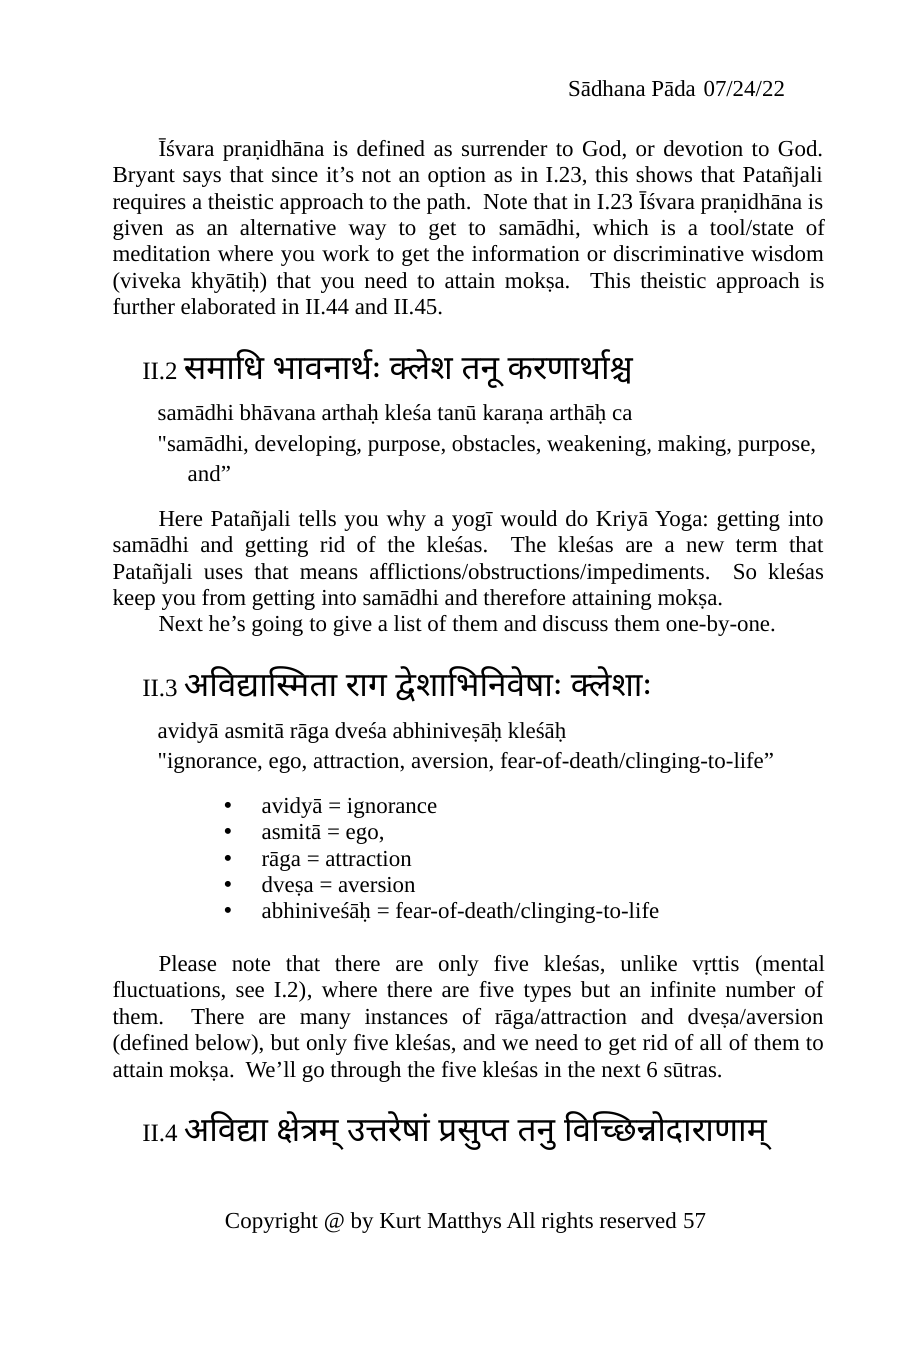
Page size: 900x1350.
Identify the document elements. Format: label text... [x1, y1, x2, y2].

subtitle II.2 समाधि भावनार्थः क्लेश तनू करणार्थाश्च [142, 349, 825, 393]
text avidyā asmitā rāga dveśa abhiniveṣāḥ kleśāḥ [157, 717, 825, 743]
text "samādhi, developing, purpose, obstacles, weakening, making, purpose, and” [157, 429, 825, 486]
list abhiniveśāḥ = fear-of-death/clinging-to-life [224, 897, 825, 924]
text Next he’s going to give a list of them and discuss them one-by-one. [112, 610, 825, 637]
text Īśvara praṇidhāna is defined as surrender to God, or devotion to God. Bryant says that since it’s not an option as in I.23, this shows that Patañjali requires a theistic approach to the path. Note that in I.23 Īśvara praṇidhāna is given as an alternative way to get to samādhi, which is a tool/state of meditation where you work to get the information or discriminative wisdom (viveka khyātiḥ) that you need to attain mokṣa. This theistic approach is further elaborated in II.44 and II.45. [112, 135, 825, 319]
list avidyā = ignorance [224, 792, 825, 818]
text Here Patañjali tells you why a yogī would do Kriyā Yoga: getting into samādhi and getting rid of the kleśas. The kleśas are a new term that Patañjali uses that means afflictions/obstructions/impediments. So kleśas keep you from getting into samādhi and therefore attaining mokṣa. [112, 505, 825, 610]
list rāga = attraction [224, 845, 825, 871]
subtitle II.4 अविद्या क्षेत्रम् उत्तरेषां प्रसुप्त तनु विच्छिन्नोदाराणाम् [142, 1112, 825, 1155]
subtitle II.3 अविद्यास्मिता राग द्वेशाभिनिवेषाः क्लेशाः [142, 667, 825, 710]
text "ignorance, ego, attraction, aversion, fear-of-death/clinging-to-life” [157, 747, 825, 773]
text samādhi bhāvana arthaḥ kleśa tanū karaṇa arthāḥ ca [157, 399, 825, 426]
list asmitā = ego, [224, 818, 825, 845]
text Please note that there are only five kleśas, unlike vṛttis (mental fluctuations, see I.2), where there are five types but an infinite number of them. There are many instances of rāga/attraction and dveṣa/aversion (defined below), but only five kleśas, and we need to get rid of all of them to attain mokṣa. We’ll go through the five kleśas in the next 6 sūtras. [112, 950, 825, 1082]
list dveṣa = aversion [224, 871, 825, 897]
